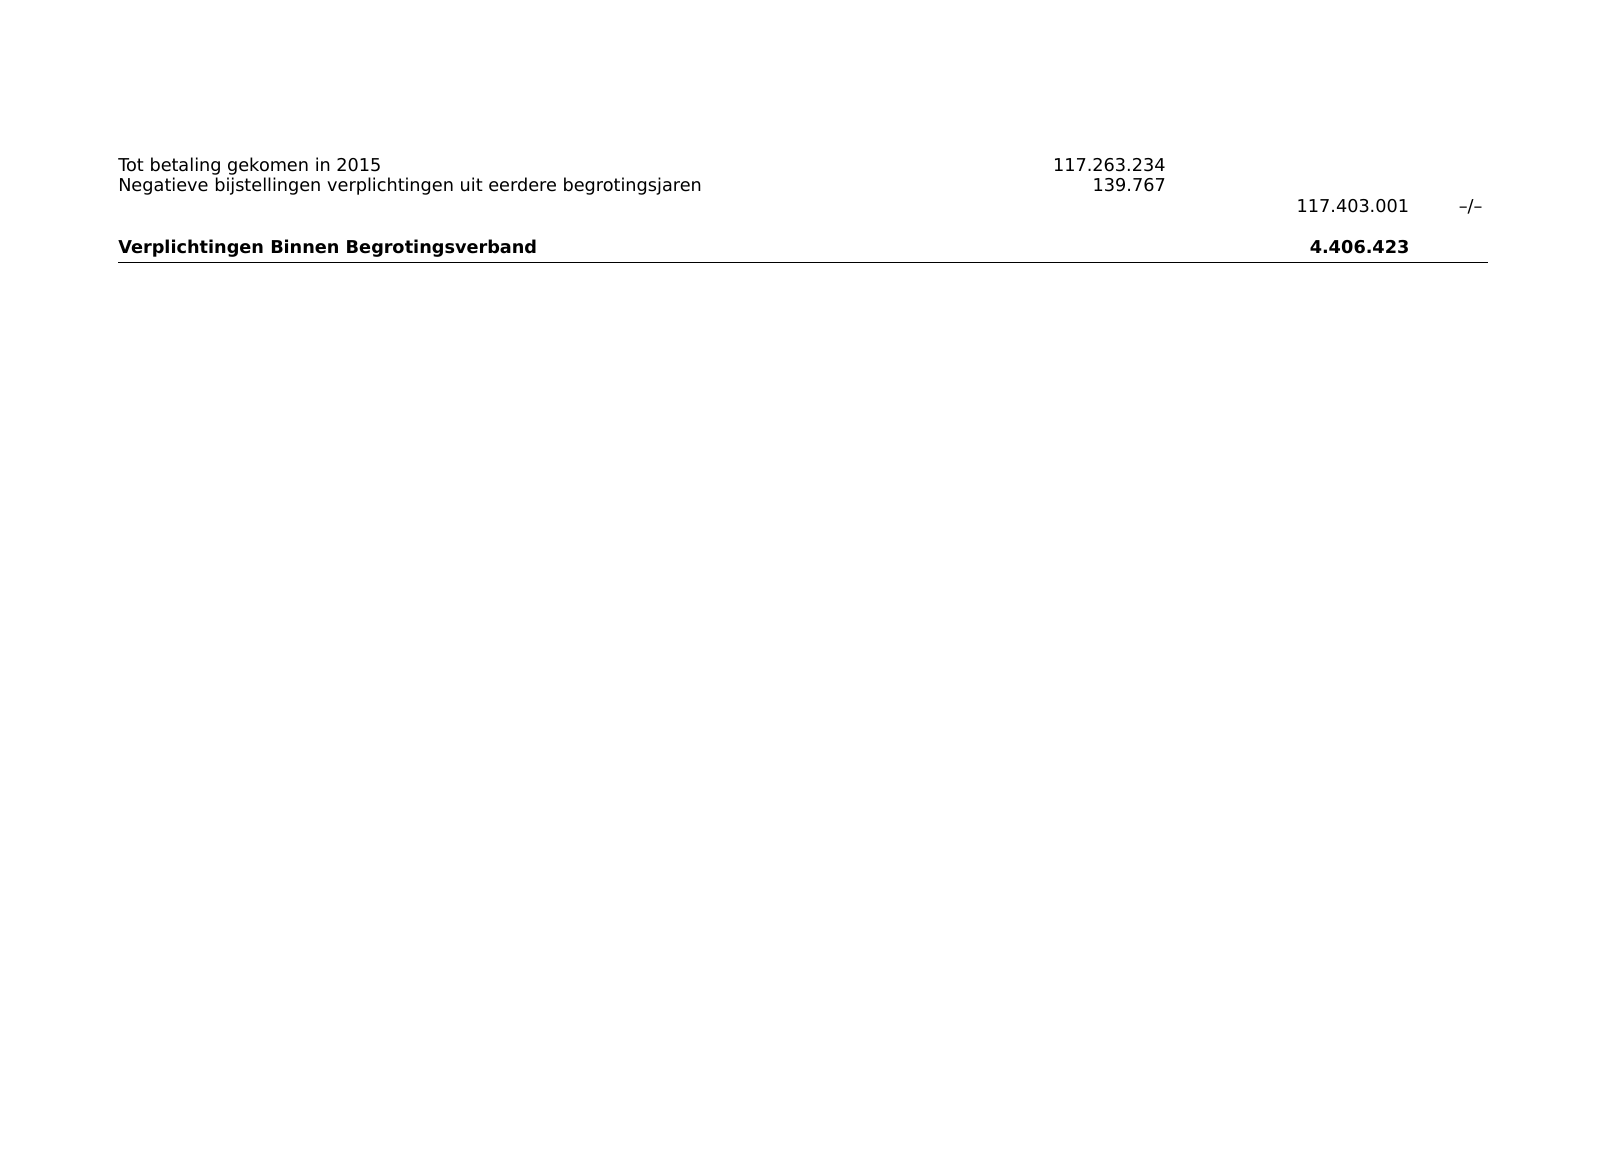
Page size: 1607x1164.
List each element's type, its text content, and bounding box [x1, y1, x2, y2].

table_cell 117.263.234 [928, 155, 1171, 175]
table_cell [1171, 175, 1415, 196]
table_cell [928, 237, 1171, 262]
table_cell [1171, 134, 1415, 154]
table_cell [928, 196, 1171, 216]
table_cell 139.767 [928, 175, 1171, 196]
table_cell [1415, 175, 1488, 196]
table_cell [1171, 216, 1415, 237]
table_cell [118, 196, 928, 216]
table_cell Verplichtingen Binnen Begrotingsverband [118, 237, 928, 262]
table_cell [1415, 134, 1488, 154]
table_cell [1415, 216, 1488, 237]
table_cell [1171, 155, 1415, 175]
table_cell [118, 134, 928, 154]
table_cell [1415, 237, 1488, 262]
table_cell [928, 216, 1171, 237]
table_cell 4.406.423 [1171, 237, 1415, 262]
table_cell Tot betaling gekomen in 2015 [118, 155, 928, 175]
table_cell 117.403.001 [1171, 196, 1415, 216]
table_cell –/– [1415, 196, 1488, 216]
table_cell [928, 134, 1171, 154]
table_cell Negatieve bijstellingen verplichtingen uit eerdere begrotingsjaren [118, 175, 928, 196]
table_cell [1415, 155, 1488, 175]
table_header (Bedragen in €) [118, 118, 1488, 134]
table_cell [118, 216, 928, 237]
